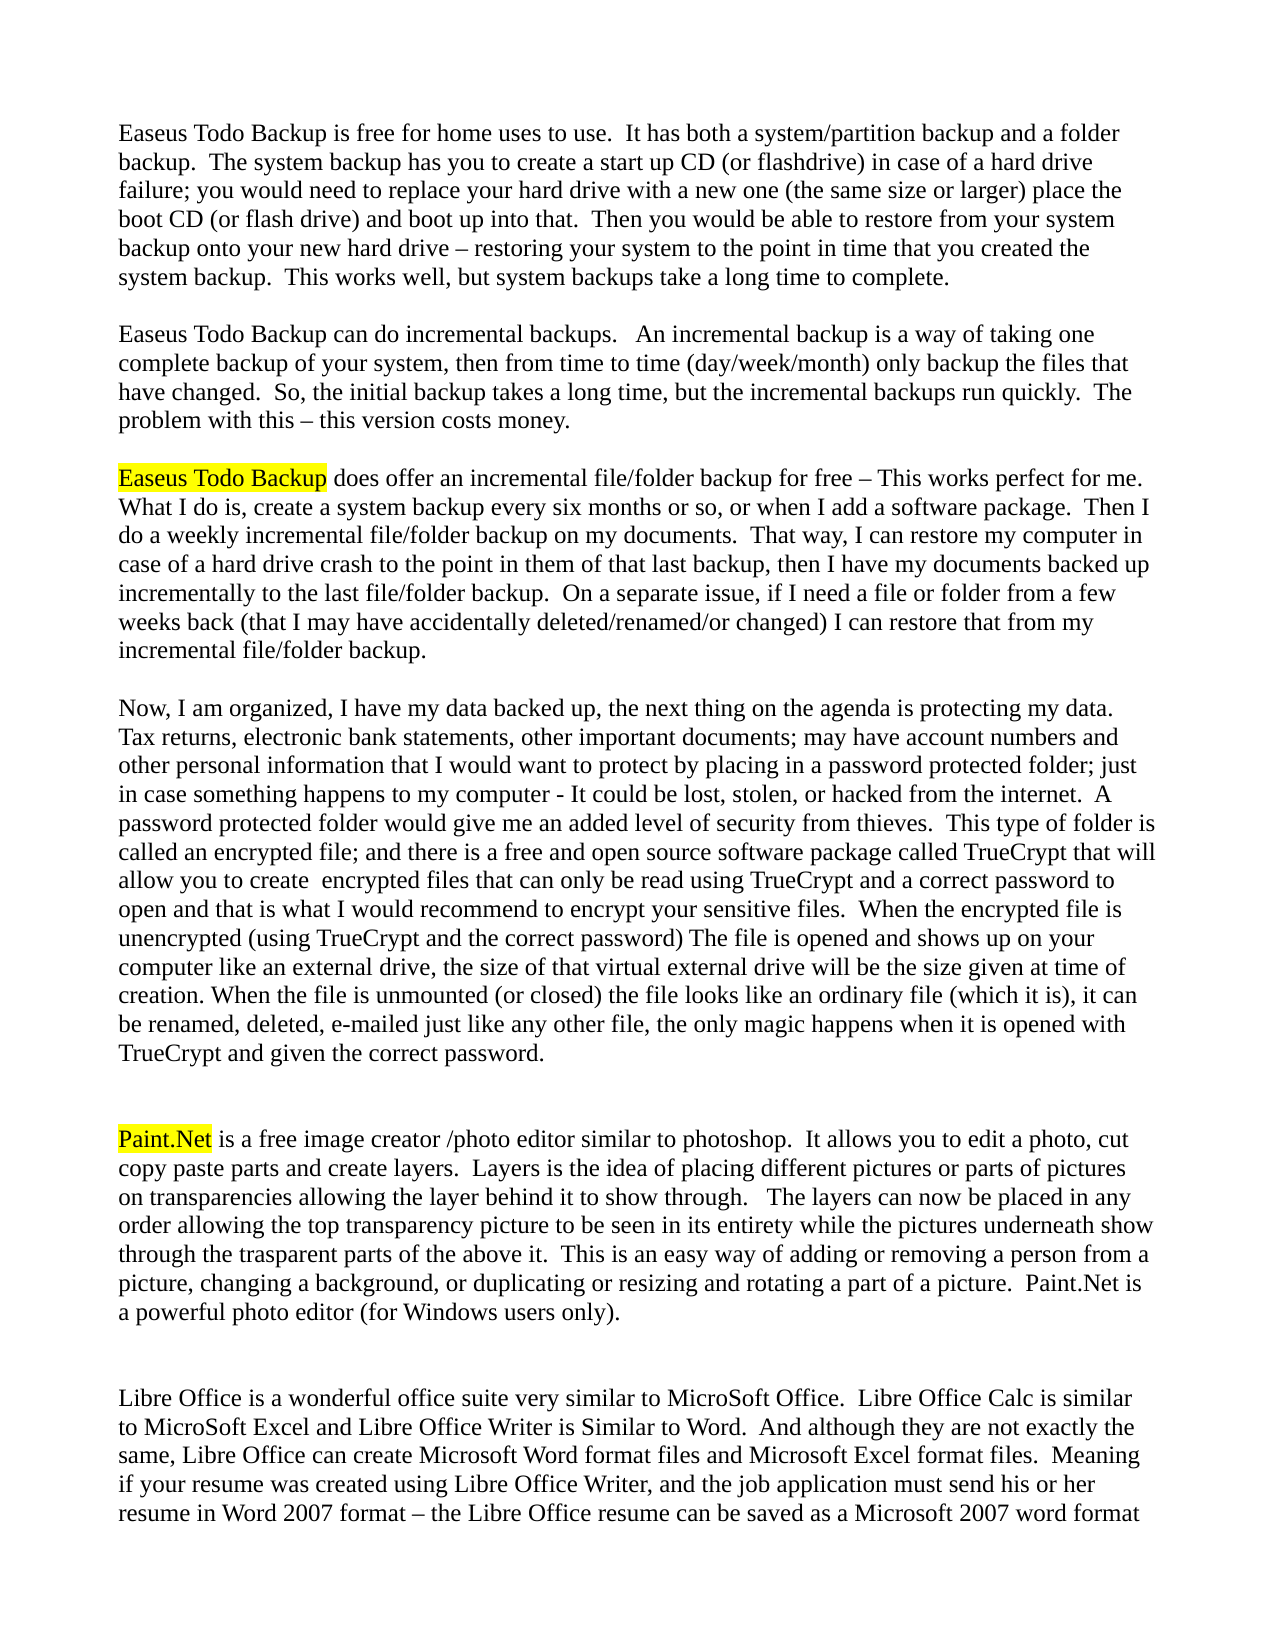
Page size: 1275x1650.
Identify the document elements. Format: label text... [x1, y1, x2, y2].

text Now, I am organized, I have my data backed up, the next thing on the agenda is protecting my data. Tax returns, electronic bank statements, other important documents; may have account numbers and other personal information that I would want to protect by placing in a password protected folder; just in case something happens to my computer - It could be lost, stolen, or hacked from the internet. A password protected folder would give me an added level of security from thieves. This type of folder is called an encrypted file; and there is a free and open source software package called TrueCrypt that will allow you to create encrypted files that can only be read using TrueCrypt and a correct password to open and that is what I would recommend to encrypt your sensitive files. When the encrypted file is unencrypted (using TrueCrypt and the correct password) The file is opened and shows up on your computer like an external drive, the size of that virtual external drive will be the size given at time of creation. When the file is unmounted (or closed) the file looks like an ordinary file (which it is), it can be renamed, deleted, e-mailed just like any other file, the only magic happens when it is opened with TrueCrypt and given the correct password. [118, 693, 1157, 1067]
text Libre Office is a wonderful office suite very similar to MicroSoft Office. Libre Office Calc is similar to MicroSoft Excel and Libre Office Writer is Similar to Word. And although they are not exactly the same, Libre Office can create Microsoft Word format files and Microsoft Excel format files. Meaning if your resume was created using Libre Office Writer, and the job application must send his or her resume in Word 2007 format – the Libre Office resume can be saved as a Microsoft 2007 word format [118, 1383, 1157, 1527]
text Paint.Net is a free image creator /photo editor similar to photoshop. It allows you to edit a photo, cut copy paste parts and create layers. Layers is the idea of placing different pictures or parts of pictures on transparencies allowing the layer behind it to show through. The layers can now be placed in any order allowing the top transparency picture to be seen in its entirety while the pictures underneath show through the trasparent parts of the above it. This is an easy way of adding or removing a person from a picture, changing a background, or duplicating or resizing and rotating a part of a picture. Paint.Net is a powerful photo editor (for Windows users only). [118, 1124, 1157, 1326]
text Easeus Todo Backup can do incremental backups. An incremental backup is a way of taking one complete backup of your system, then from time to time (day/week/month) only backup the files that have changed. So, the initial backup takes a long time, but the incremental backups run quickly. The problem with this – this version costs money. [118, 319, 1157, 434]
text Easeus Todo Backup is free for home uses to use. It has both a system/partition backup and a folder backup. The system backup has you to create a start up CD (or flashdrive) in case of a hard drive failure; you would need to replace your hard drive with a new one (the same size or larger) place the boot CD (or flash drive) and boot up into that. Then you would be able to restore from your system backup onto your new hard drive – restoring your system to the point in time that you created the system backup. This works well, but system backups take a long time to complete. [118, 118, 1157, 291]
text Easeus Todo Backup does offer an incremental file/folder backup for free – This works perfect for me. What I do is, create a system backup every six months or so, or when I add a software package. Then I do a weekly incremental file/folder backup on my documents. That way, I can restore my computer in case of a hard drive crash to the point in them of that last backup, then I have my documents backed up incrementally to the last file/folder backup. On a separate issue, if I need a file or folder from a few weeks back (that I may have accidentally deleted/renamed/or changed) I can restore that from my incremental file/folder backup. [118, 463, 1157, 664]
